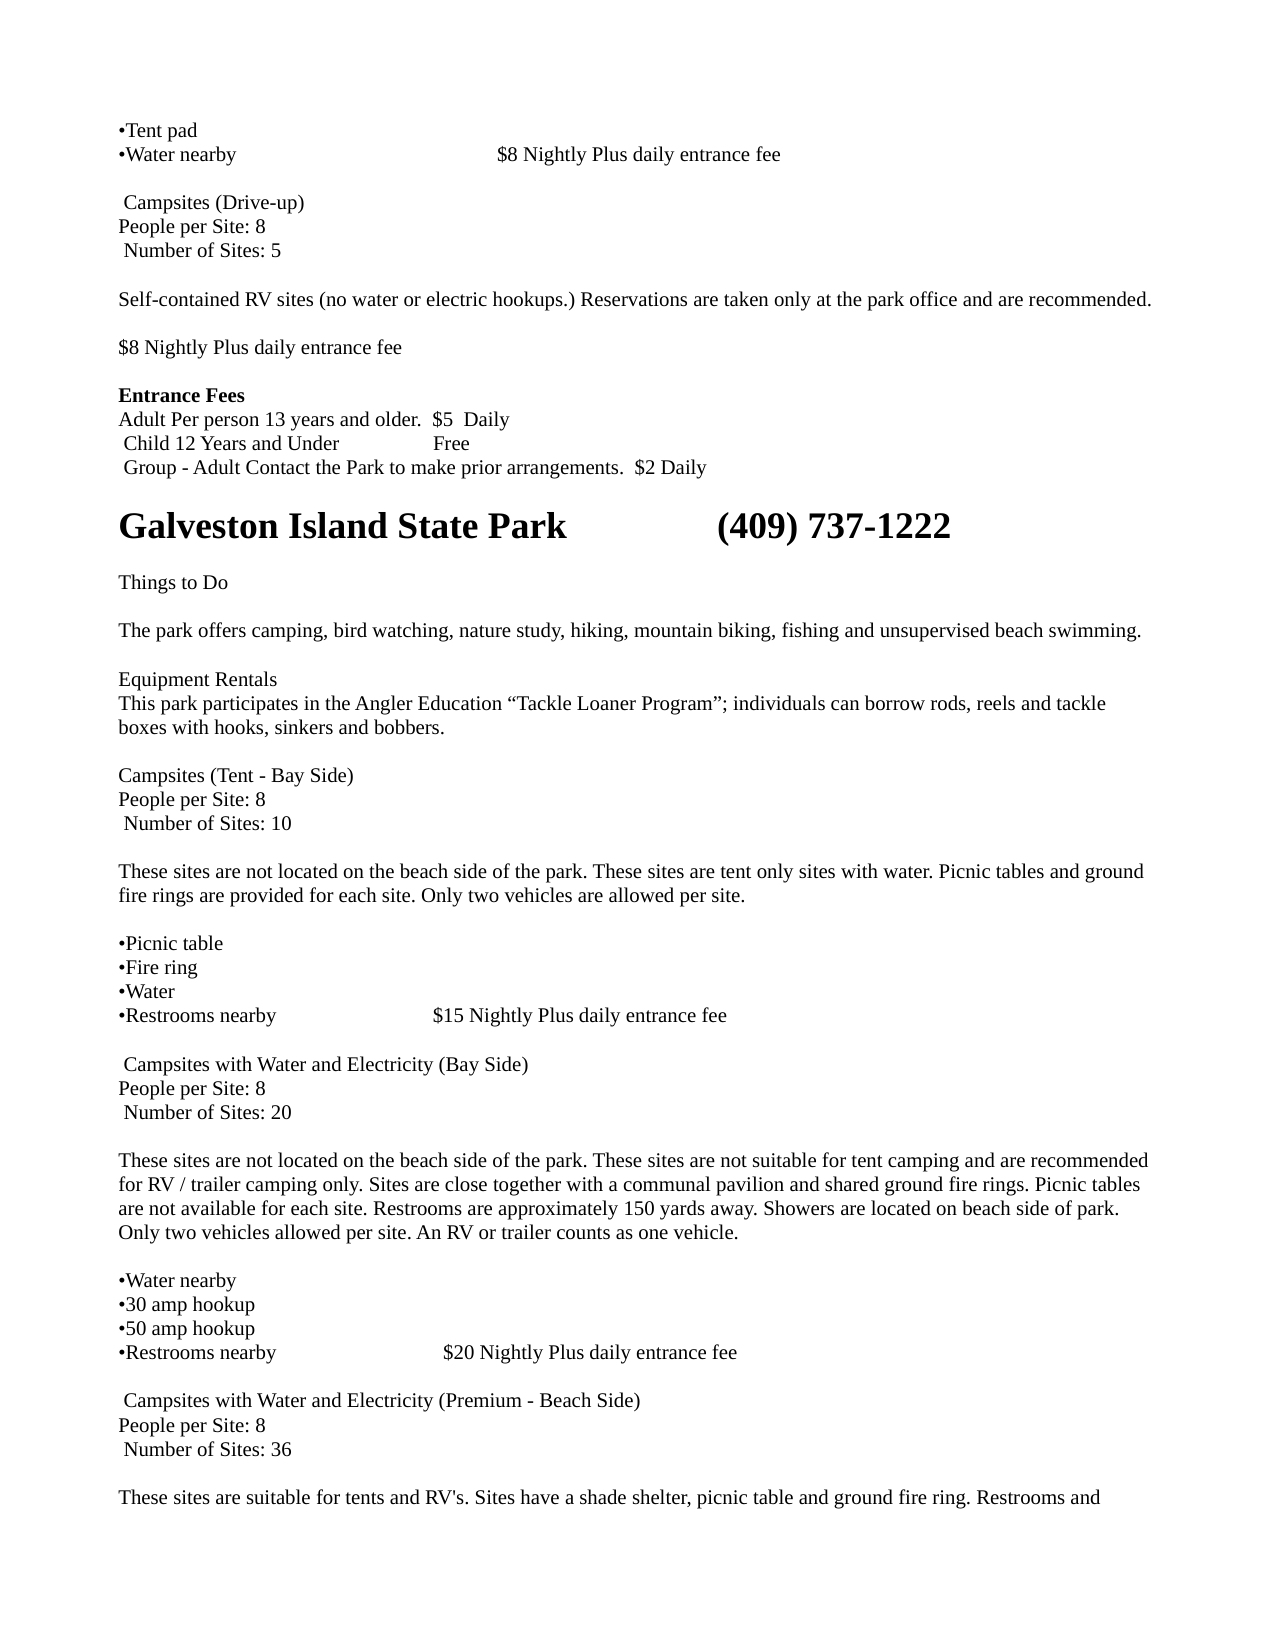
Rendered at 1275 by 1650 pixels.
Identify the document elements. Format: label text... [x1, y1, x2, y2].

text This park participates in the Angler Education “Tackle Loaner Program”; individuals can borrow rods, reels and tackle boxes with hooks, sinkers and bobbers. [118, 691, 1157, 739]
text Number of Sites: 10 [118, 811, 1157, 835]
text Galveston Island State Park (409) 737-1222 [118, 503, 1157, 546]
text Number of Sites: 5 [118, 238, 1157, 262]
text •Fire ring [118, 955, 1157, 979]
text Things to Do [118, 570, 1157, 594]
text •30 amp hookup [118, 1292, 1157, 1316]
text Entrance Fees [118, 383, 1157, 407]
text •Tent pad [118, 118, 1157, 142]
text •Water nearby $8 Nightly Plus daily entrance fee [118, 142, 1157, 166]
text People per Site: 8 [118, 1412, 1157, 1437]
text These sites are not located on the beach side of the park. These sites are tent only sites with water. Picnic tables and ground fire rings are provided for each site. Only two vehicles are allowed per site. [118, 859, 1157, 907]
text •50 amp hookup [118, 1316, 1157, 1340]
text Number of Sites: 20 [118, 1100, 1157, 1124]
text These sites are suitable for tents and RV's. Sites have a shade shelter, picnic table and ground fire ring. Restrooms and [118, 1485, 1157, 1509]
text Campsites with Water and Electricity (Bay Side) [118, 1052, 1157, 1076]
text Adult Per person 13 years and older. $5 Daily [118, 407, 1157, 431]
text •Water [118, 979, 1157, 1003]
text The park offers camping, bird watching, nature study, hiking, mountain biking, fishing and unsupervised beach swimming. [118, 618, 1157, 642]
text Number of Sites: 36 [118, 1437, 1157, 1461]
text •Picnic table [118, 931, 1157, 955]
text People per Site: 8 [118, 1076, 1157, 1100]
text Campsites with Water and Electricity (Premium - Beach Side) [118, 1388, 1157, 1412]
text $8 Nightly Plus daily entrance fee [118, 335, 1157, 359]
text •Restrooms nearby $15 Nightly Plus daily entrance fee [118, 1003, 1157, 1027]
text Campsites (Tent - Bay Side) [118, 763, 1157, 787]
text •Restrooms nearby $20 Nightly Plus daily entrance fee [118, 1340, 1157, 1364]
text Group - Adult Contact the Park to make prior arrangements. $2 Daily [118, 455, 1157, 479]
text Self-contained RV sites (no water or electric hookups.) Reservations are taken only at the park office and are recommended. [118, 287, 1157, 311]
text These sites are not located on the beach side of the park. These sites are not suitable for tent camping and are recommended for RV / trailer camping only. Sites are close together with a communal pavilion and shared ground fire rings. Picnic tables are not available for each site. Restrooms are approximately 150 yards away. Showers are located on beach side of park. Only two vehicles allowed per site. An RV or trailer counts as one vehicle. [118, 1148, 1157, 1244]
text Child 12 Years and Under Free [118, 431, 1157, 455]
text People per Site: 8 [118, 787, 1157, 811]
text Equipment Rentals [118, 667, 1157, 691]
text •Water nearby [118, 1268, 1157, 1292]
text Campsites (Drive-up) [118, 190, 1157, 214]
text People per Site: 8 [118, 214, 1157, 238]
